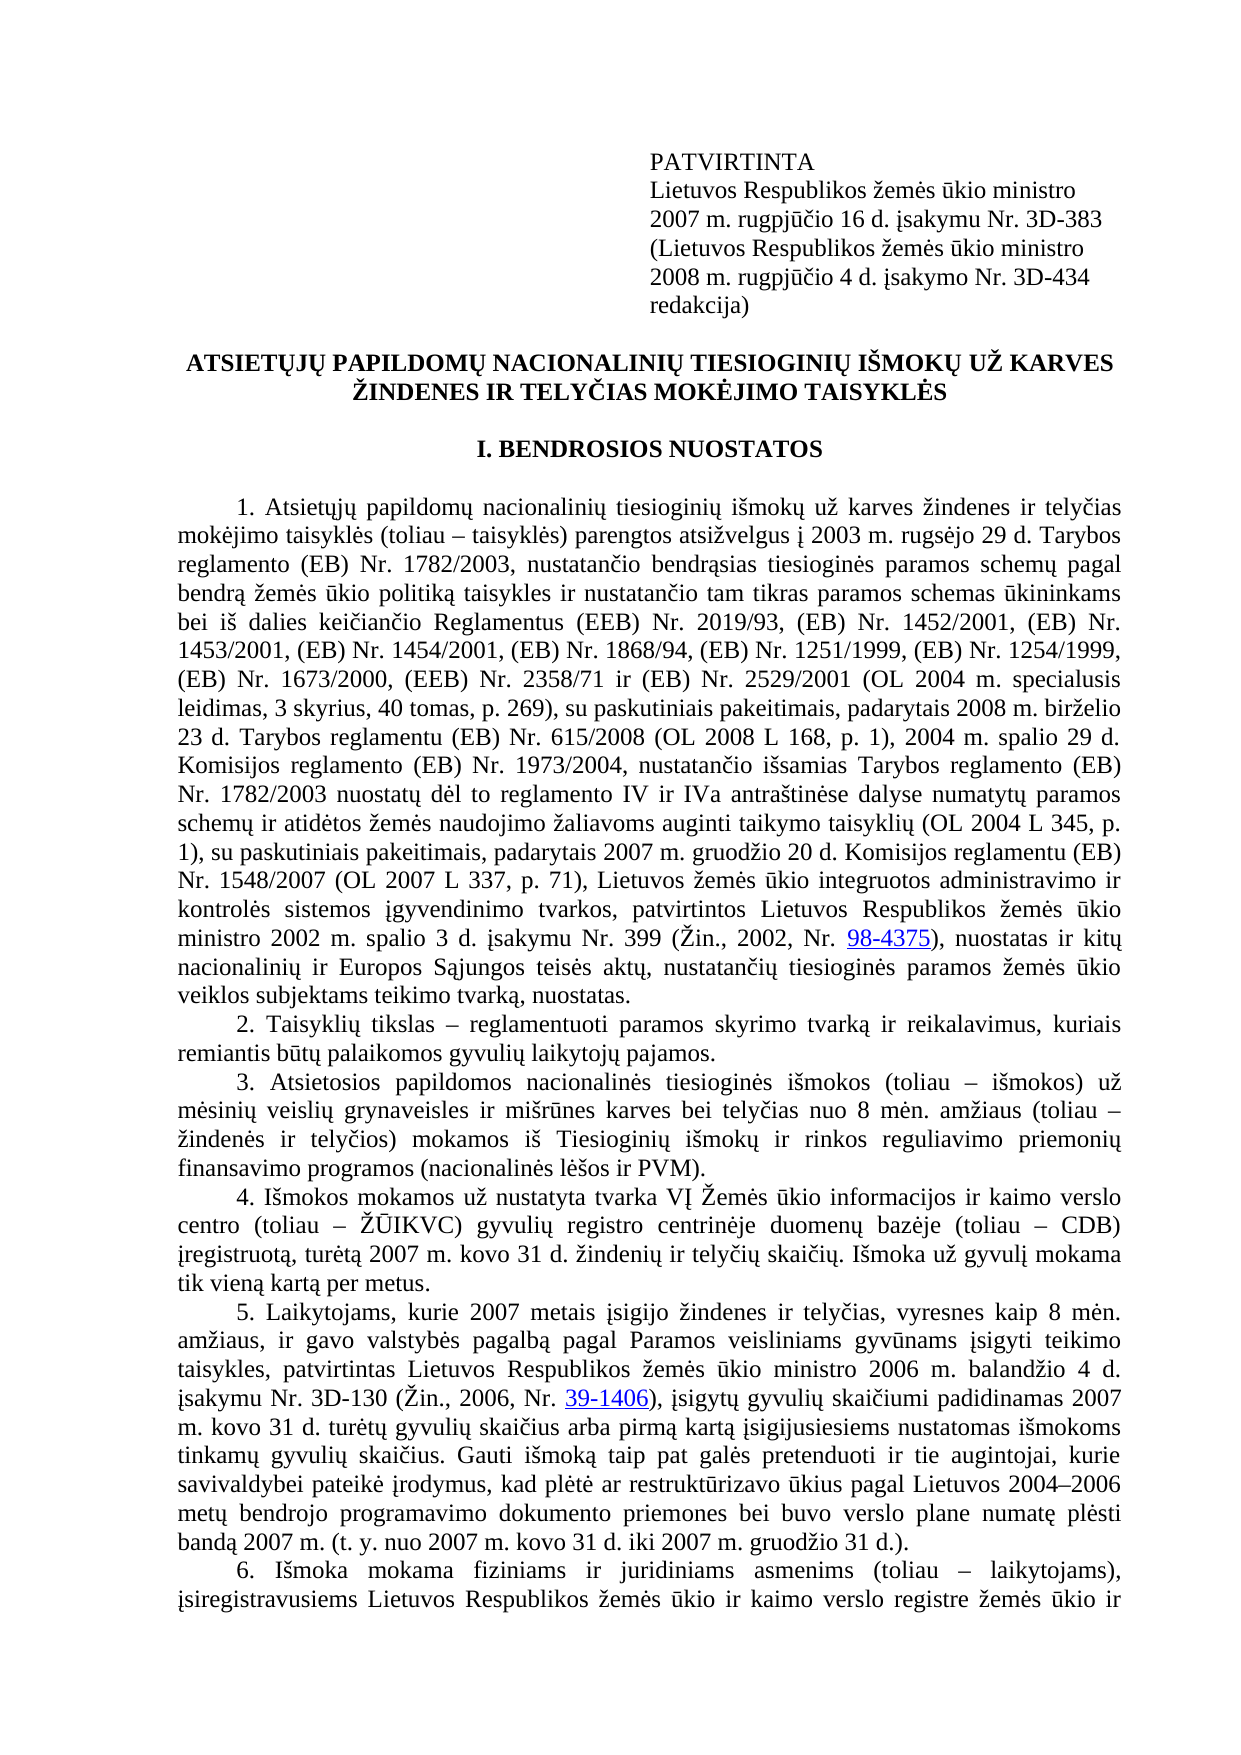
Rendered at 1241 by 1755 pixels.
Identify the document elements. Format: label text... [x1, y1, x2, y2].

text 3. Atsietosios papildomos nacionalinės tiesioginės išmokos (toliau – išmokos) už mėsinių veislių grynaveisles ir mišrūnes karves bei telyčias nuo 8 mėn. amžiaus (toliau – žindenės ir telyčios) mokamos iš Tiesioginių išmokų ir rinkos reguliavimo priemonių finansavimo programos (nacionalinės lėšos ir PVM). [177, 1067, 1122, 1182]
text I. BENDROSIOS NUOSTATOS [177, 434, 1122, 463]
text PATVIRTINTA [649, 147, 1122, 176]
text 4. Išmokos mokamos už nustatyta tvarka VĮ Žemės ūkio informacijos ir kaimo verslo centro (toliau – ŽŪIKVC) gyvulių registro centrinėje duomenų bazėje (toliau – CDB) įregistruotą, turėtą 2007 m. kovo 31 d. žindenių ir telyčių skaičių. Išmoka už gyvulį mokama tik vieną kartą per metus. [177, 1182, 1122, 1297]
text 6. Išmoka mokama fiziniams ir juridiniams asmenims (toliau – laikytojams), įsiregistravusiems Lietuvos Respublikos žemės ūkio ir kaimo verslo registre žemės ūkio ir [177, 1556, 1122, 1613]
text 1. Atsietųjų papildomų nacionalinių tiesioginių išmokų už karves žindenes ir telyčias mokėjimo taisyklės (toliau – taisyklės) parengtos atsižvelgus į 2003 m. rugsėjo 29 d. Tarybos reglamento (EB) Nr. 1782/2003, nustatančio bendrąsias tiesioginės paramos schemų pagal bendrą žemės ūkio politiką taisykles ir nustatančio tam tikras paramos schemas ūkininkams bei iš dalies keičiančio Reglamentus (EEB) Nr. 2019/93, (EB) Nr. 1452/2001, (EB) Nr. 1453/2001, (EB) Nr. 1454/2001, (EB) Nr. 1868/94, (EB) Nr. 1251/1999, (EB) Nr. 1254/1999, (EB) Nr. 1673/2000, (EEB) Nr. 2358/71 ir (EB) Nr. 2529/2001 (OL 2004 m. specialusis leidimas, 3 skyrius, 40 tomas, p. 269), su paskutiniais pakeitimais, padarytais 2008 m. birželio 23 d. Tarybos reglamentu (EB) Nr. 615/2008 (OL 2008 L 168, p. 1), 2004 m. spalio 29 d. Komisijos reglamento (EB) Nr. 1973/2004, nustatančio išsamias Tarybos reglamento (EB) Nr. 1782/2003 nuostatų dėl to reglamento IV ir IVa antraštinėse dalyse numatytų paramos schemų ir atidėtos žemės naudojimo žaliavoms auginti taikymo taisyklių (OL 2004 L 345, p. 1), su paskutiniais pakeitimais, padarytais 2007 m. gruodžio 20 d. Komisijos reglamentu (EB) Nr. 1548/2007 (OL 2007 L 337, p. 71), Lietuvos žemės ūkio integruotos administravimo ir kontrolės sistemos įgyvendinimo tvarkos, patvirtintos Lietuvos Respublikos žemės ūkio ministro 2002 m. spalio 3 d. įsakymu Nr. 399 (Žin., 2002, Nr. 98-4375), nuostatas ir kitų nacionalinių ir Europos Sąjungos teisės aktų, nustatančių tiesioginės paramos žemės ūkio veiklos subjektams teikimo tvarką, nuostatas. [177, 492, 1122, 1009]
text Lietuvos Respublikos žemės ūkio ministro 2007 m. rugpjūčio 16 d. įsakymu Nr. 3D-383 [649, 176, 1122, 233]
text 2. Taisyklių tikslas – reglamentuoti paramos skyrimo tvarką ir reikalavimus, kuriais remiantis būtų palaikomos gyvulių laikytojų pajamos. [177, 1009, 1122, 1067]
text ATSIETŲJŲ PAPILDOMŲ NACIONALINIŲ TIESIOGINIŲ IŠMOKŲ UŽ KARVES ŽINDENES IR TELYČIAS MOKĖJIMO TAISYKLĖS [177, 348, 1122, 406]
text 5. Laikytojams, kurie 2007 metais įsigijo žindenes ir telyčias, vyresnes kaip 8 mėn. amžiaus, ir gavo valstybės pagalbą pagal Paramos veisliniams gyvūnams įsigyti teikimo taisykles, patvirtintas Lietuvos Respublikos žemės ūkio ministro 2006 m. balandžio 4 d. įsakymu Nr. 3D-130 (Žin., 2006, Nr. 39-1406), įsigytų gyvulių skaičiumi padidinamas 2007 m. kovo 31 d. turėtų gyvulių skaičius arba pirmą kartą įsigijusiesiems nustatomas išmokoms tinkamų gyvulių skaičius. Gauti išmoką taip pat galės pretenduoti ir tie augintojai, kurie savivaldybei pateikė įrodymus, kad plėtė ar restruktūrizavo ūkius pagal Lietuvos 2004–2006 metų bendrojo programavimo dokumento priemones bei buvo verslo plane numatę plėsti bandą 2007 m. (t. y. nuo 2007 m. kovo 31 d. iki 2007 m. gruodžio 31 d.). [177, 1297, 1122, 1556]
text (Lietuvos Respublikos žemės ūkio ministro 2008 m. rugpjūčio 4 d. įsakymo Nr. 3D-434 redakcija) [649, 233, 1122, 319]
